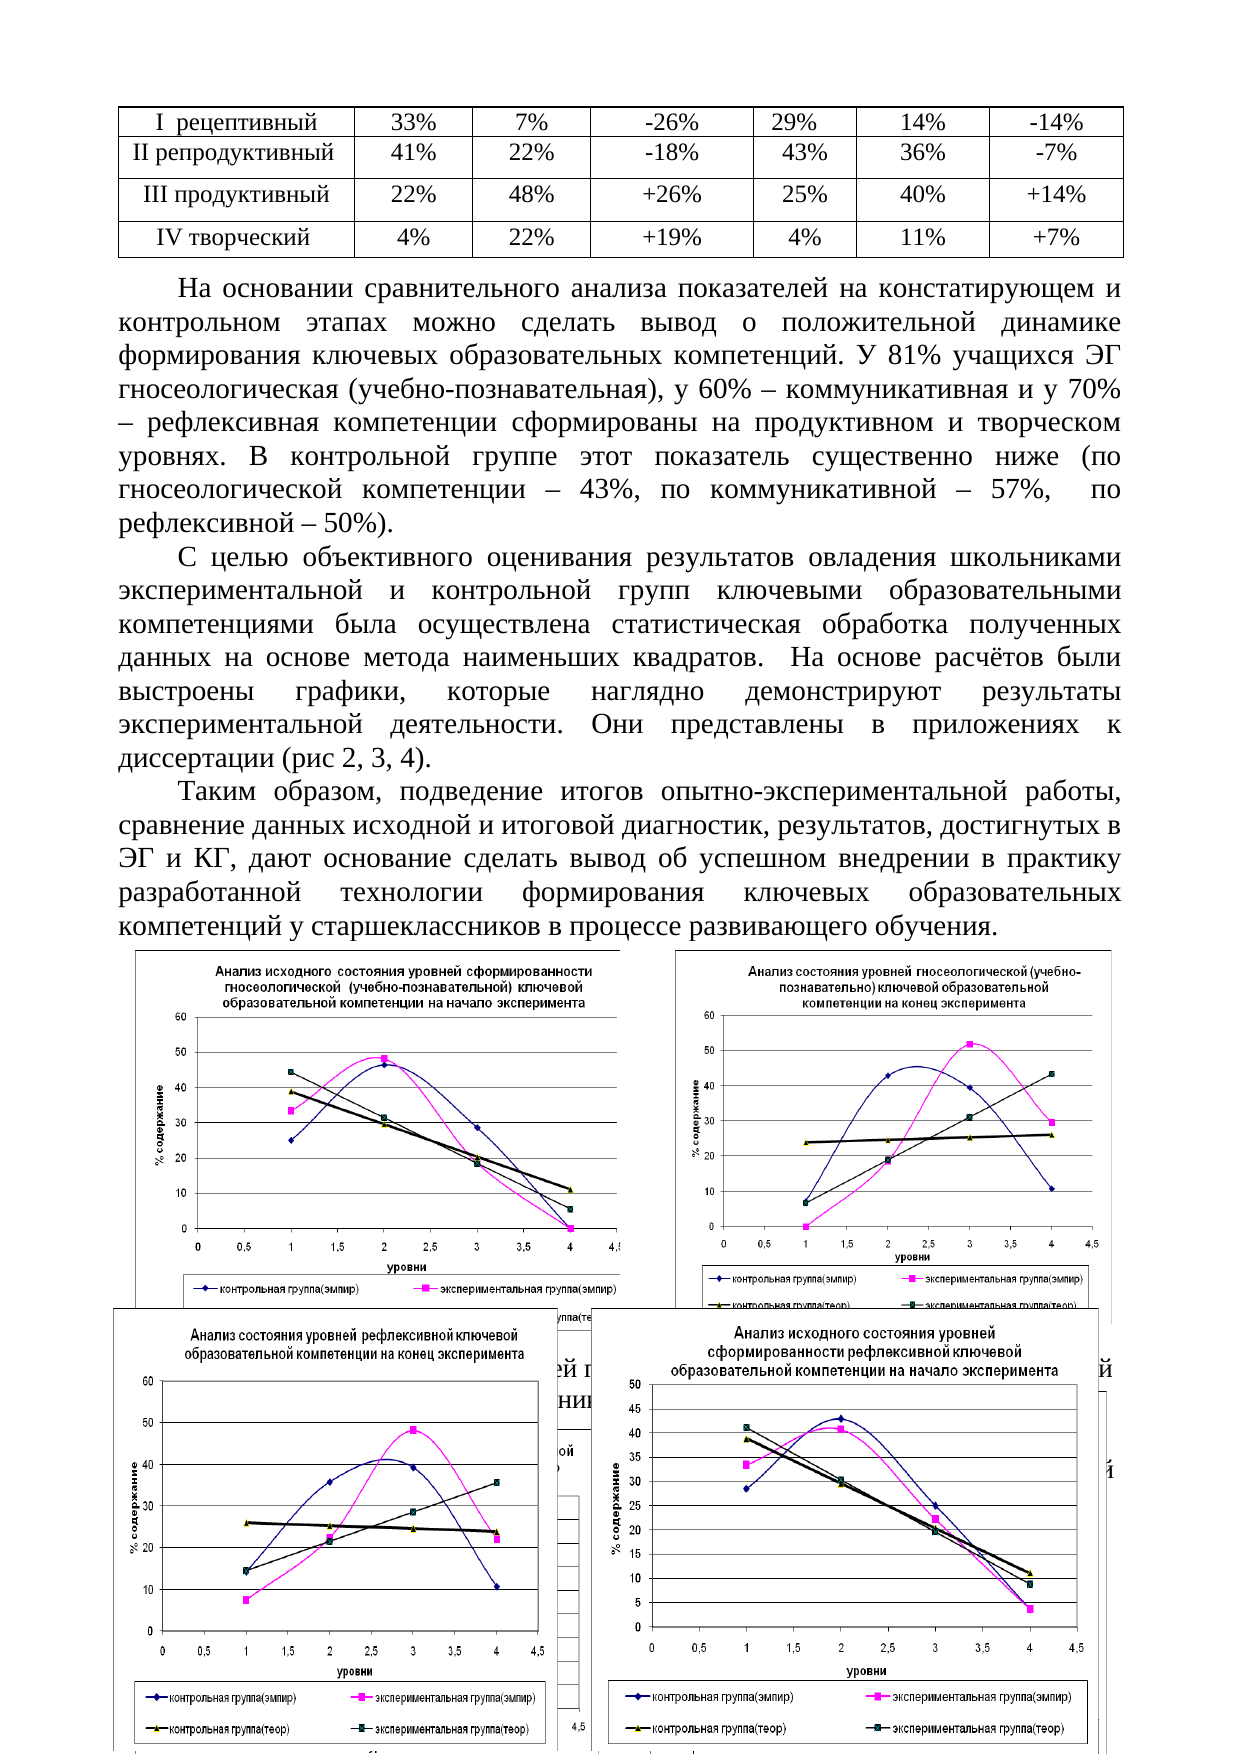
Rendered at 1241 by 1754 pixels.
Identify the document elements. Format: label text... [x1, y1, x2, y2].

table_cell +26% [591, 179, 753, 221]
text На основании сравнительного анализа показателей на констатирующем и контрольном этапах можно сделать вывод о положительной динамике формирования ключевых образовательных компетенций. У 81% учащихся ЭГ гносеологическая (учебно-познавательная), у 60% – коммуникативная и у 70% – рефлексивная компетенции сформированы на продуктивном и творческом уровнях. В контрольной группе этот показатель существенно ниже (по гносеологической компетенции – 43%, по коммуникативной – 57%, по рефлексивной – 50%). [118, 270, 1122, 539]
table_cell I рецептивный [119, 108, 354, 136]
table_cell +19% [591, 222, 753, 257]
table_cell -7% [990, 137, 1123, 178]
table_cell 11% [857, 222, 989, 257]
table_cell IV творческий [119, 222, 354, 257]
table_cell 4% [355, 222, 472, 257]
table_cell -14% [990, 108, 1123, 136]
table_cell II репродуктивный [119, 137, 354, 178]
table_cell 48% [473, 179, 590, 221]
table_cell -26% [591, 108, 753, 136]
text Таким образом, подведение итогов опытно-экспериментальной работы, сравнение данных исходной и итоговой диагностик, результатов, достигнутых в ЭГ и КГ, дают основание сделать вывод об успешном внедрении в практику разработанной технологии формирования ключевых образовательных компетенций у старшеклассников в процессе развивающего обучения. [118, 773, 1122, 941]
table_cell 14% [857, 108, 989, 136]
picture [112, 950, 1112, 1754]
table_cell 36% [857, 137, 989, 178]
table_cell +7% [990, 222, 1123, 257]
table_cell 40% [857, 179, 989, 221]
table_cell 22% [473, 222, 590, 257]
table_cell 43% [754, 137, 856, 178]
table_cell 29% [754, 108, 856, 136]
table_cell 7% [473, 108, 590, 136]
table_cell 4% [754, 222, 856, 257]
table_cell +14% [990, 179, 1123, 221]
table_cell 41% [355, 137, 472, 178]
table_cell III продуктивный [119, 179, 354, 221]
table_cell -18% [591, 137, 753, 178]
table_cell 25% [754, 179, 856, 221]
table_cell 22% [355, 179, 472, 221]
text С целью объективного оценивания результатов овладения школьниками экспериментальной и контрольной групп ключевыми образовательными компетенциями была осуществлена статистическая обработка полученных данных на основе метода наименьших квадратов. На основе расчётов были выстроены графики, которые наглядно демонстрируют результаты экспериментальной деятельности. Они представлены в приложениях к диссертации (рис 2, 3, 4). [118, 539, 1122, 773]
table_cell 22% [473, 137, 590, 178]
table_cell 33% [355, 108, 472, 136]
